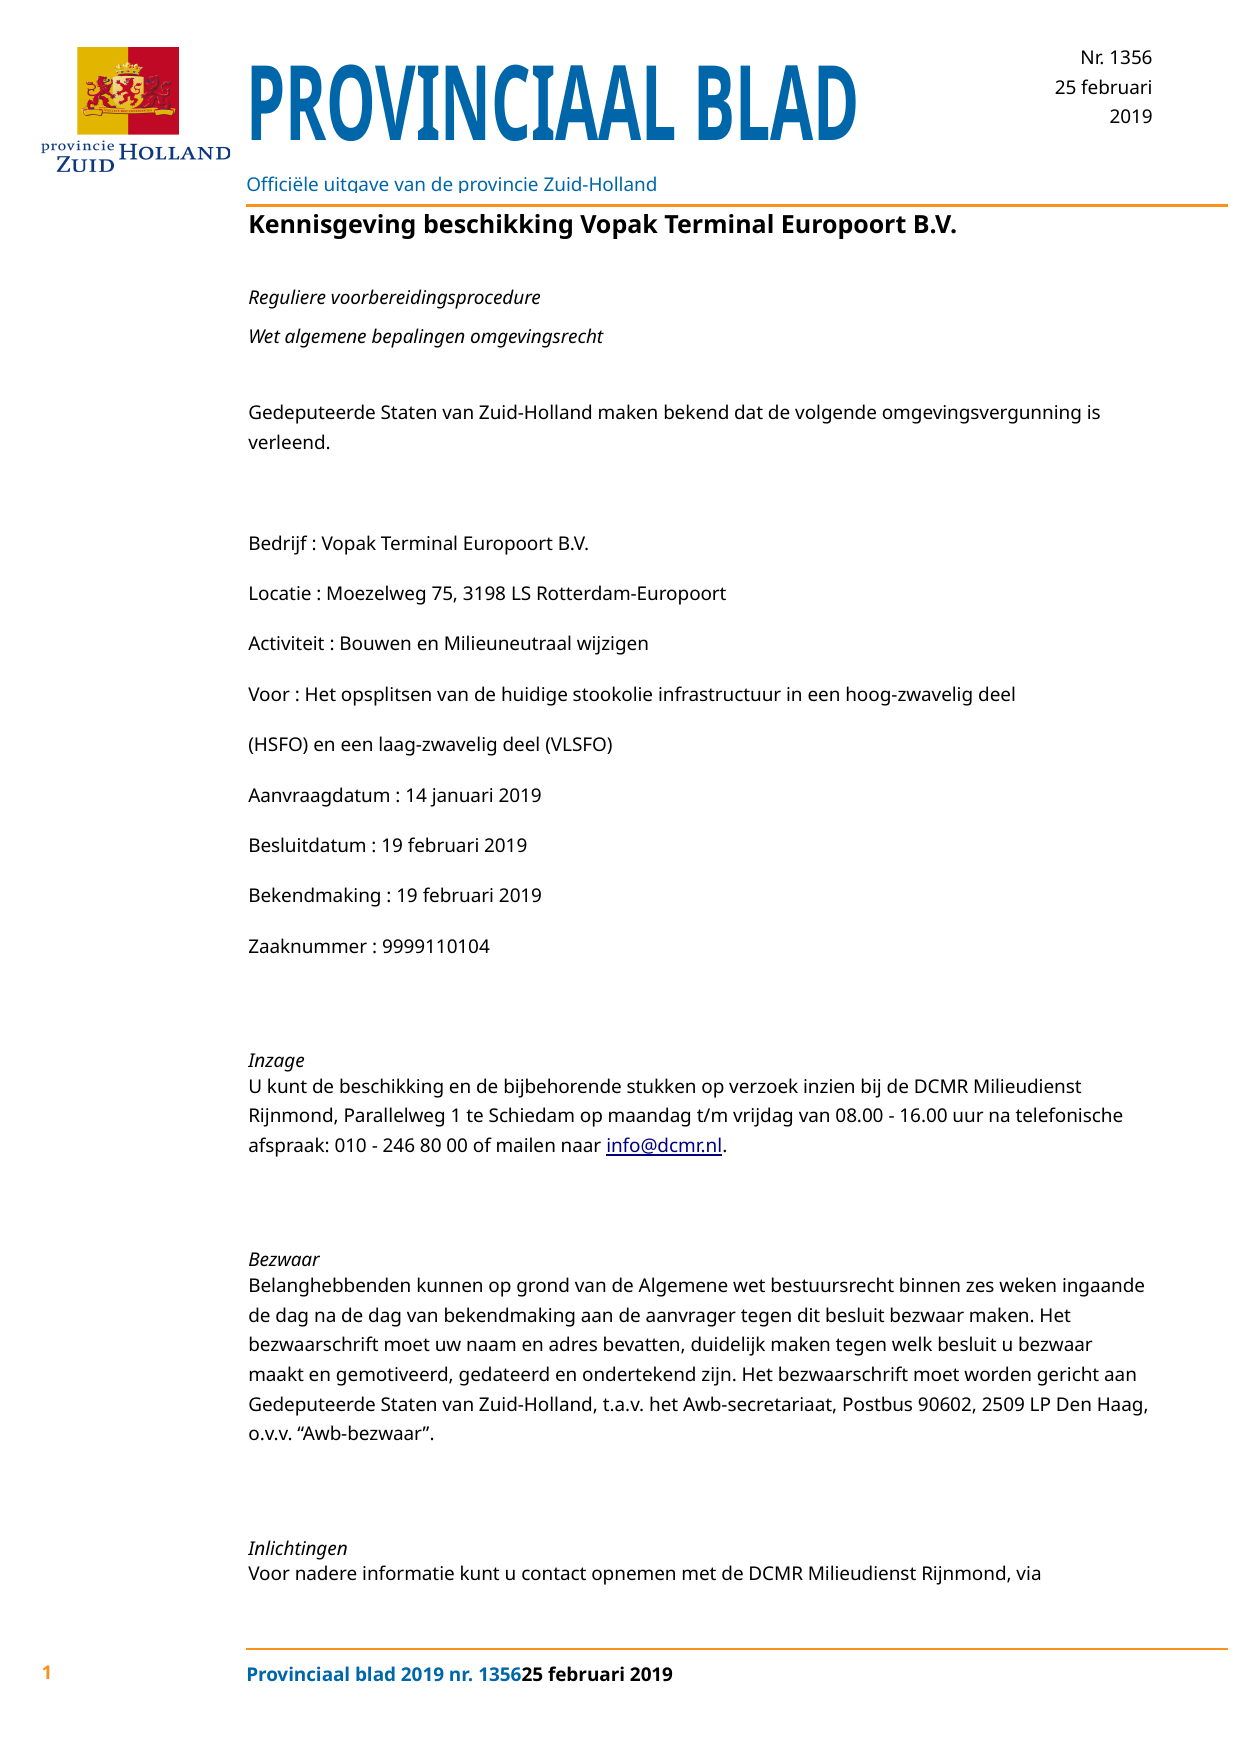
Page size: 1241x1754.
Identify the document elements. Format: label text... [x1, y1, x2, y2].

text Activiteit : Bouwen en Milieuneutraal wijzigen [248, 631, 1152, 656]
text Wet algemene bepalingen omgevingsrecht [248, 323, 1152, 349]
text Besluitdatum : 19 februari 2019 [248, 832, 1152, 858]
text U kunt de beschikking en de bijbehorende stukken op verzoek inzien bij de DCMR Milieudienst Rijnmond, Parallelweg 1 te Schiedam op maandag t/m vrijdag van 08.00 - 16.00 uur na telefonische afspraak: 010 - 246 80 00 of mailen naar info@dcmr.nl. [248, 1073, 1152, 1158]
picture [41, 47, 231, 172]
text Inlichtingen [248, 1535, 1152, 1560]
text Voor nadere informatie kunt u contact opnemen met de DCMR Milieudienst Rijnmond, via [248, 1560, 1152, 1586]
text Voor : Het opsplitsen van de huidige stookolie infrastructuur in een hoog-zwavelig deel [248, 681, 1152, 707]
text Inzage [248, 1047, 1152, 1073]
text Kennisgeving beschikking Vopak Terminal Europoort B.V. [248, 207, 1152, 241]
text Bekendmaking : 19 februari 2019 [248, 883, 1152, 908]
text Bedrijf : Vopak Terminal Europoort B.V. [248, 530, 1152, 555]
text Aanvraagdatum : 14 januari 2019 [248, 782, 1152, 807]
text Gedeputeerde Staten van Zuid-Holland maken bekend dat de volgende omgevingsvergunning is verleend. [248, 399, 1152, 454]
text Zaaknummer : 9999110104 [248, 933, 1152, 959]
text Locatie : Moezelweg 75, 3198 LS Rotterdam-Europoort [248, 580, 1152, 606]
text (HSFO) en een laag-zwavelig deel (VLSFO) [248, 731, 1152, 757]
text Belanghebbenden kunnen op grond van de Algemene wet bestuursrecht binnen zes weken ingaande de dag na de dag van bekendmaking aan de aanvrager tegen dit besluit bezwaar maken. Het bezwaarschrift moet uw naam en adres bevatten, duidelijk maken tegen welk besluit u bezwaar maakt en gemotiveerd, gedateerd en ondertekend zijn. Het bezwaarschrift moet worden gericht aan Gedeputeerde Staten van Zuid-Holland, t.a.v. het Awb-secretariaat, Postbus 90602, 2509 LP Den Haag, o.v.v. “Awb-bezwaar”. [248, 1272, 1152, 1446]
text Reguliere voorbereidingsprocedure [248, 284, 1152, 309]
text Bezwaar [248, 1247, 1152, 1272]
